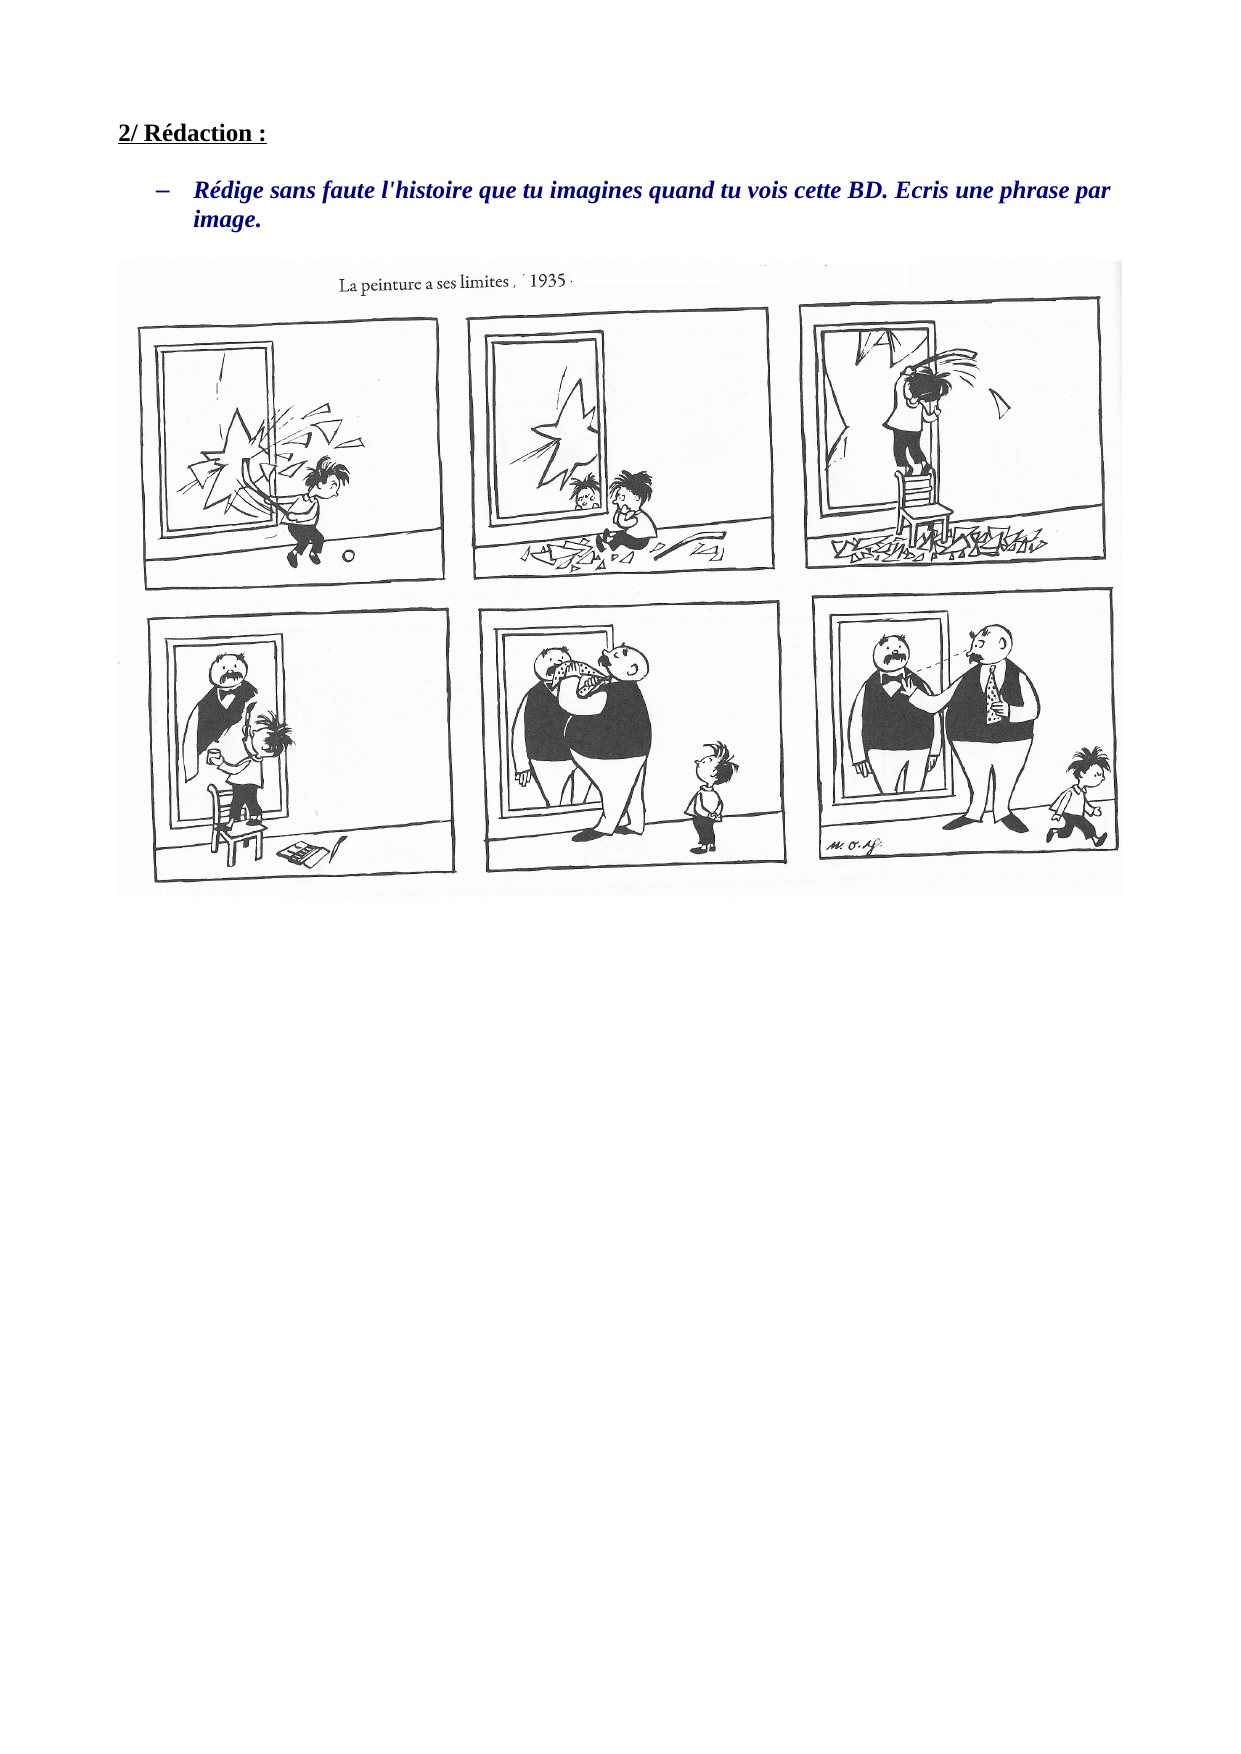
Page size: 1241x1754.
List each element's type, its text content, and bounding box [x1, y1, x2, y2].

list Rédige sans faute l'histoire que tu imagines quand tu vois cette BD. Ecris une phrase par image. [156, 176, 1122, 233]
picture [118, 261, 1122, 897]
text 2/ Rédaction : [118, 118, 1122, 147]
